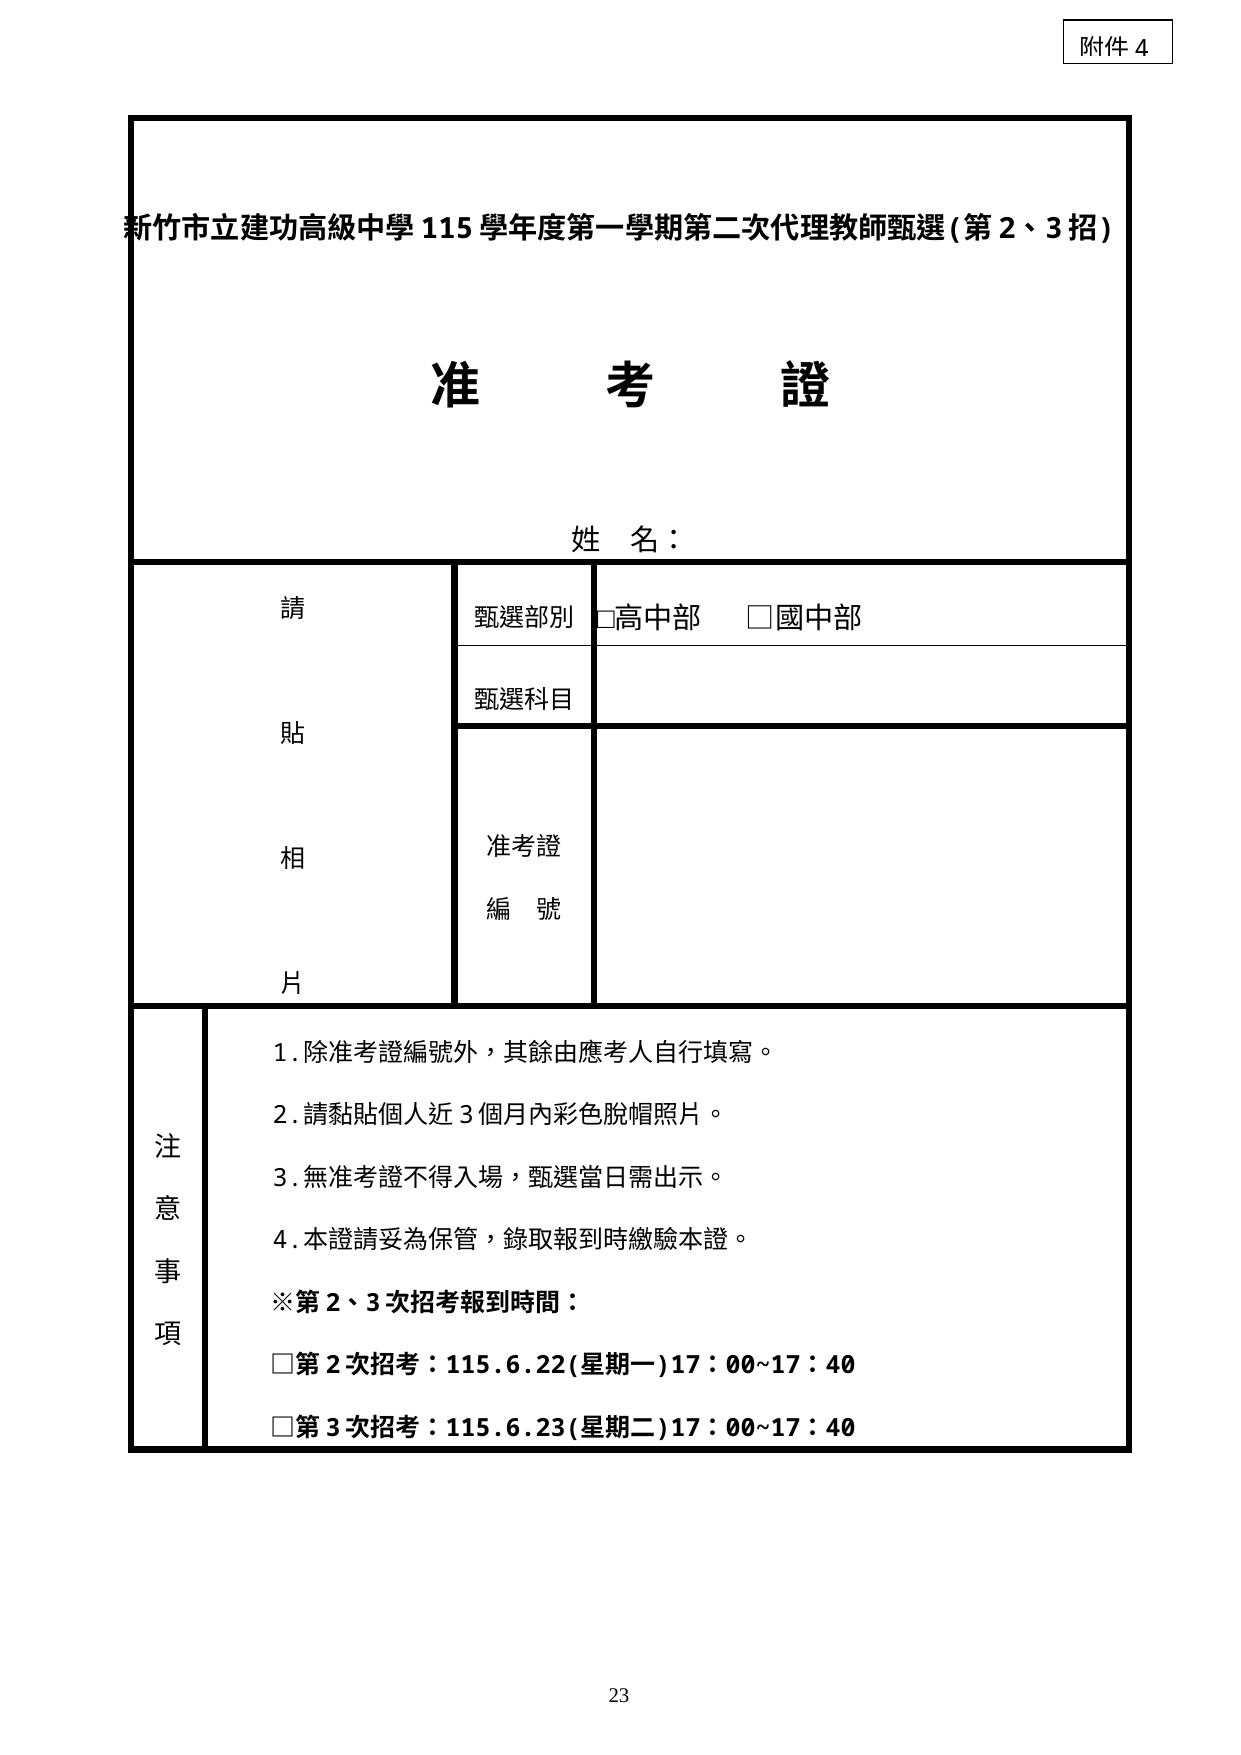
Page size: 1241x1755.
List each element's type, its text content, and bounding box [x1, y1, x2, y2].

table_cell 准考證 編 號 [458, 729, 591, 1002]
table_cell 甄選部別 [458, 565, 591, 645]
table_cell 注 意 事 項 [134, 1009, 202, 1446]
table_cell □高中部 □國中部 [597, 565, 1126, 645]
table_cell 甄選科目 [458, 646, 591, 723]
table_header 新竹市立建功高級中學115學年度第一學期第二次代理教師甄選(第2、3招) 准 考 證 姓 名： [134, 121, 1126, 559]
table_cell [597, 646, 1126, 723]
table_cell [597, 729, 1126, 1002]
table_cell 除准考證編號外，其餘由應考人自行填寫。 請黏貼個人近3個月內彩色脫帽照片。 無准考證不得入場，甄選當日需出示。 本證請妥為保管，錄取報到時繳驗本證。 ※第2、3次招考報到時間： □第2次招考：115.6.22(星期一)17：00~17：40 □第3次招考：115.6.23(星期二)17：00~17：40 [208, 1009, 1126, 1446]
text 附件4 [1079, 28, 1157, 55]
table_cell 請 貼 相 片 [134, 565, 451, 1002]
